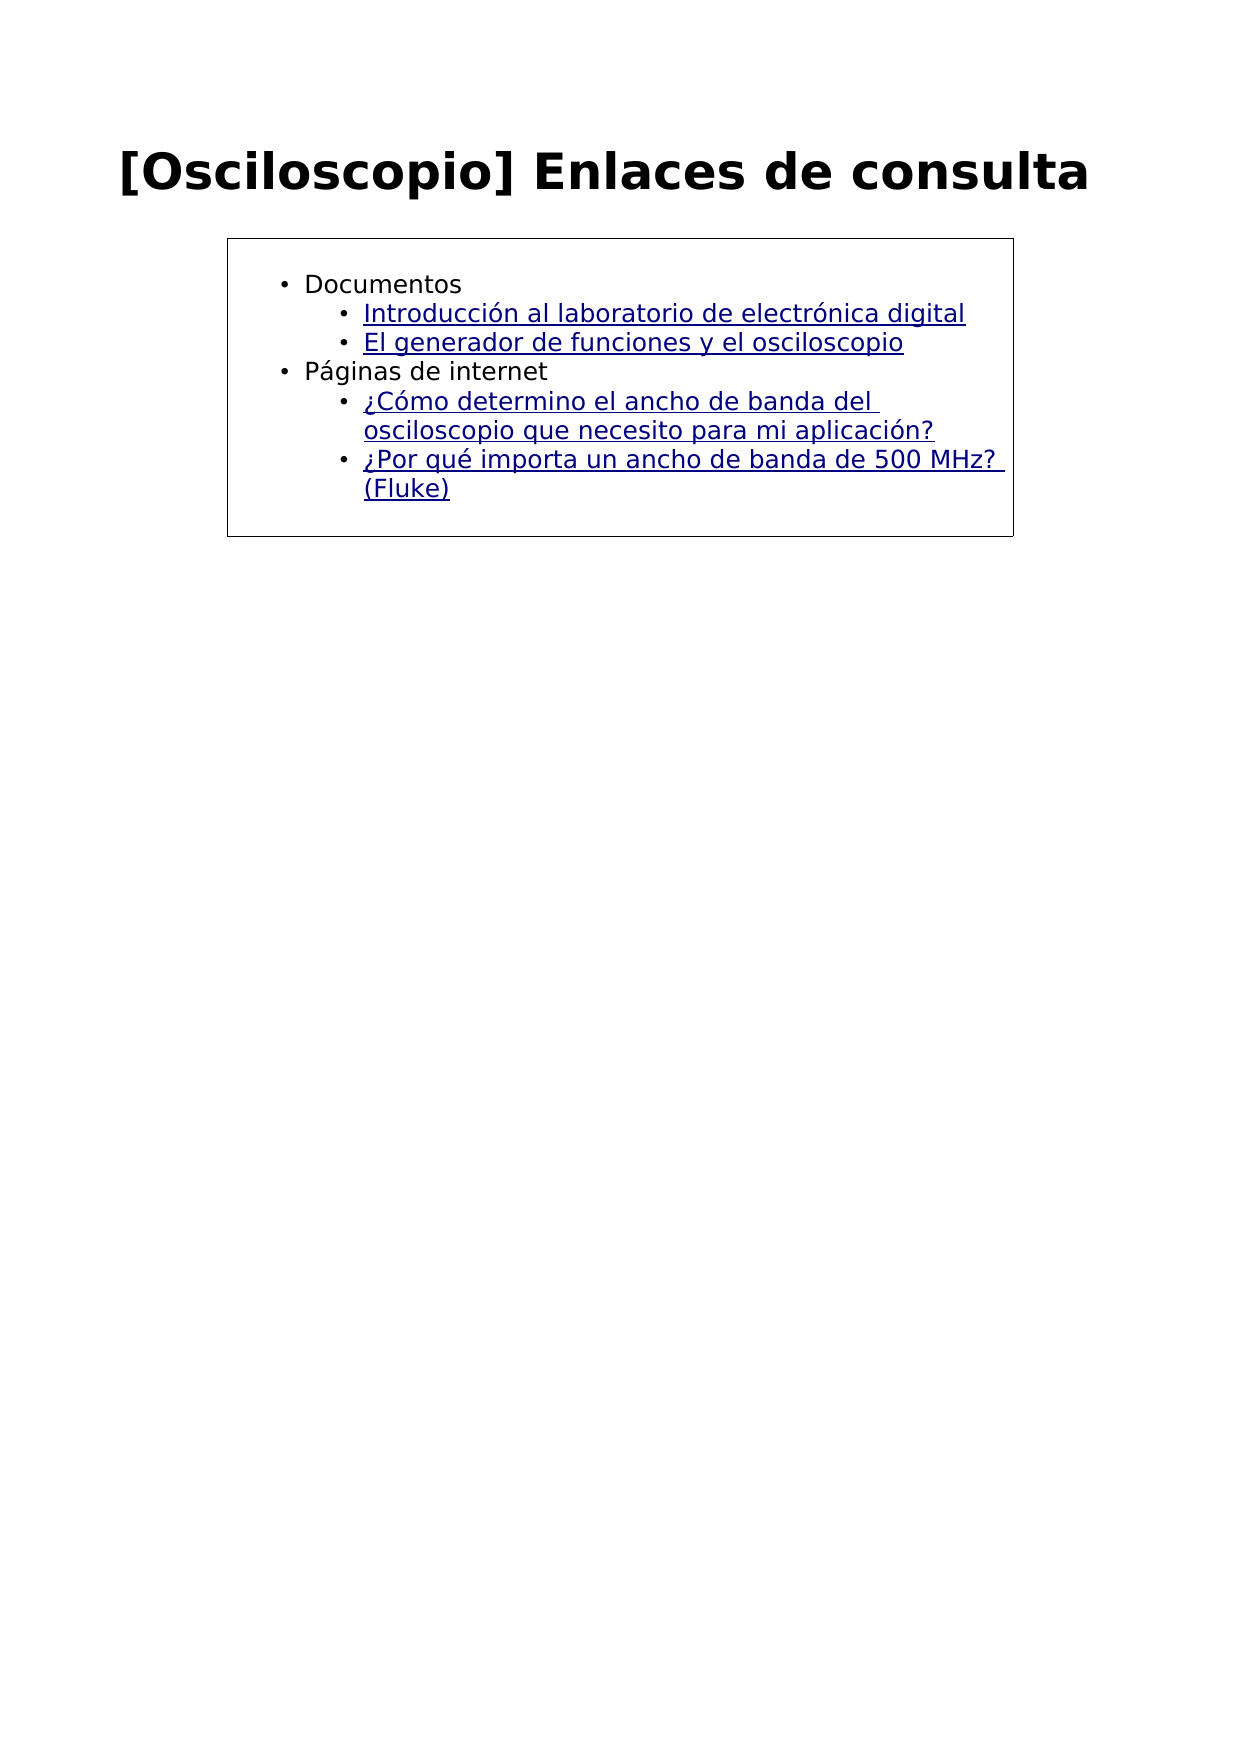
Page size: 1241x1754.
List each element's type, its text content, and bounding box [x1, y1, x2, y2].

subtitle [Osciloscopio] Enlaces de consulta [118, 143, 1122, 201]
table_header Documentos Introducción al laboratorio de electrónica digital El generador de funciones y el osciloscopio Páginas de internet ¿Cómo determino el ancho de banda del osciloscopio que necesito para mi aplicación? ¿Por qué importa un ancho de banda de 500 MHz? (Fluke) [228, 239, 1013, 536]
